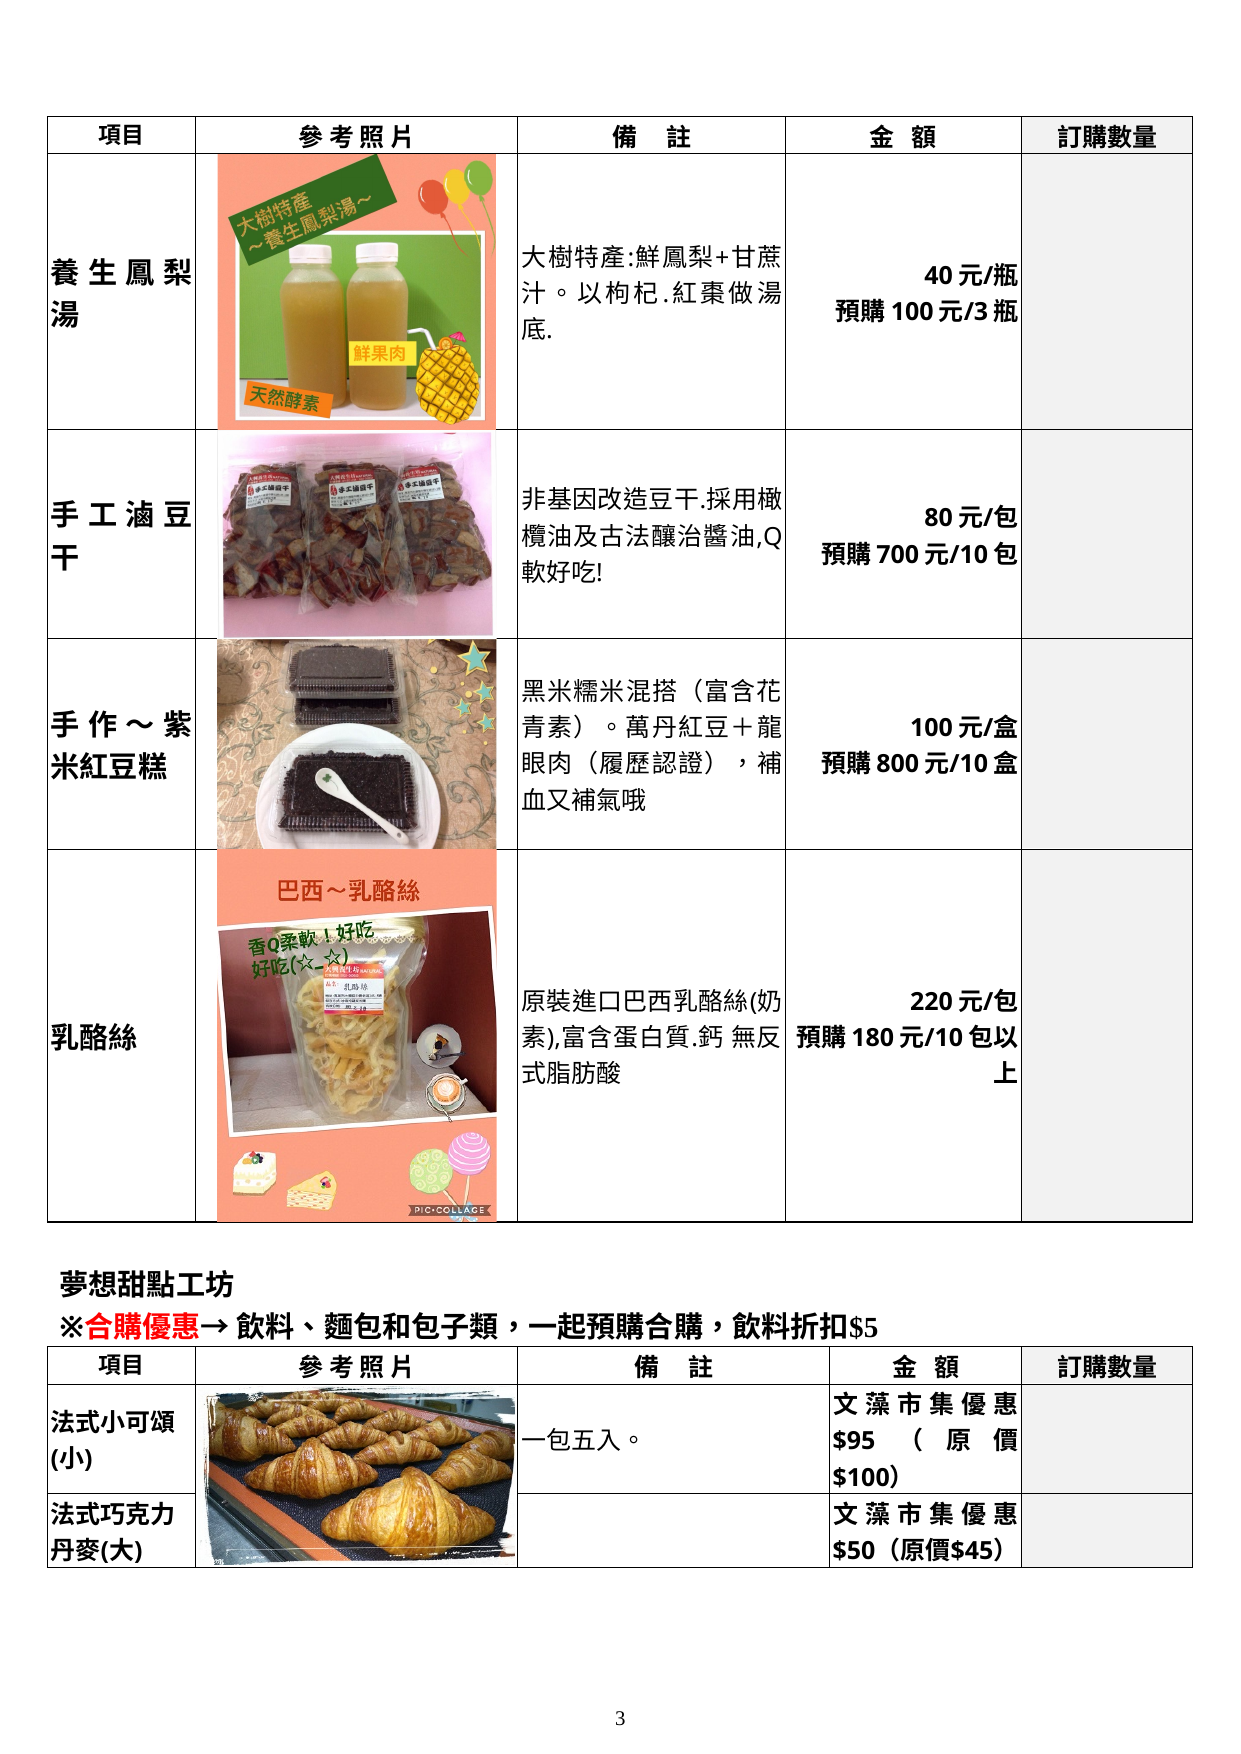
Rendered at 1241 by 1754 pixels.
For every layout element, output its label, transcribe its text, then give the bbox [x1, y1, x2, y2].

table_cell 非基因改造豆干.採用橄欖油及古法釀治醬油,Q軟好吃! [518, 430, 785, 638]
table_cell [196, 850, 217, 1221]
table_cell 80元/包 預購700元/10包 [786, 430, 1021, 638]
table_header 參 考 照 片 [196, 1347, 517, 1383]
table_cell [1022, 1385, 1192, 1493]
table_cell 大樹特產:鮮鳳梨+甘蔗汁。以枸杞.紅棗做湯底. [518, 154, 785, 429]
table_cell [496, 154, 517, 429]
table_cell [1022, 639, 1192, 848]
text ※合購優惠→ 飲料、麵包和包子類，一起預購合購，飲料折扣$5 [59, 1304, 1181, 1346]
table_cell 原裝進口巴西乳酪絲(奶素),富含蛋白質.鈣 無反式脂肪酸 [518, 850, 785, 1221]
table_cell [196, 430, 217, 638]
table_header 備 註 [518, 117, 785, 153]
table_cell 法式小可頌(小) [48, 1385, 195, 1493]
text 夢想甜點工坊 [59, 1241, 1181, 1304]
table_header 金 額 [830, 1347, 1021, 1383]
table_header 備 註 [518, 1347, 829, 1383]
table_header 項目 [48, 1347, 195, 1383]
table_cell 文藻市集優惠$50（原價$45） [830, 1494, 1021, 1567]
table_cell [1022, 154, 1192, 429]
table_header 訂購數量 [1022, 117, 1192, 153]
table_cell 養生鳳梨湯 [48, 154, 195, 429]
table_cell [196, 639, 217, 848]
table_cell 手工滷豆干 [48, 430, 195, 638]
table_header 參 考 照 片 [196, 117, 517, 153]
table_cell [518, 1494, 829, 1567]
table_cell [497, 639, 517, 848]
table_cell 文藻市集優惠$95（原價$100） [830, 1385, 1021, 1493]
table_cell 黑米糯米混搭（富含花青素）。萬丹紅豆＋龍眼肉（履歷認證），補血又補氣哦 [518, 639, 785, 848]
table_cell 乳酪絲 [48, 850, 195, 1221]
table_header 項目 [48, 117, 195, 153]
table_cell [196, 154, 217, 429]
table_header 金 額 [786, 117, 1021, 153]
table_cell 法式巧克力丹麥(大) [48, 1494, 195, 1567]
table_cell 40元/瓶 預購100元/3瓶 [786, 154, 1021, 429]
table_cell [497, 850, 517, 1221]
table_cell [1022, 850, 1192, 1221]
table_cell [1022, 430, 1192, 638]
table_cell 一包五入。 [518, 1385, 829, 1493]
table_header 訂購數量 [1022, 1347, 1192, 1383]
table_cell 220元/包 預購180元/10包以上 [786, 850, 1021, 1221]
table_cell [497, 430, 517, 638]
table_cell [1022, 1494, 1192, 1567]
table_cell 100元/盒 預購800元/10盒 [786, 639, 1021, 848]
table_cell 手作～紫米紅豆糕 [48, 639, 195, 848]
